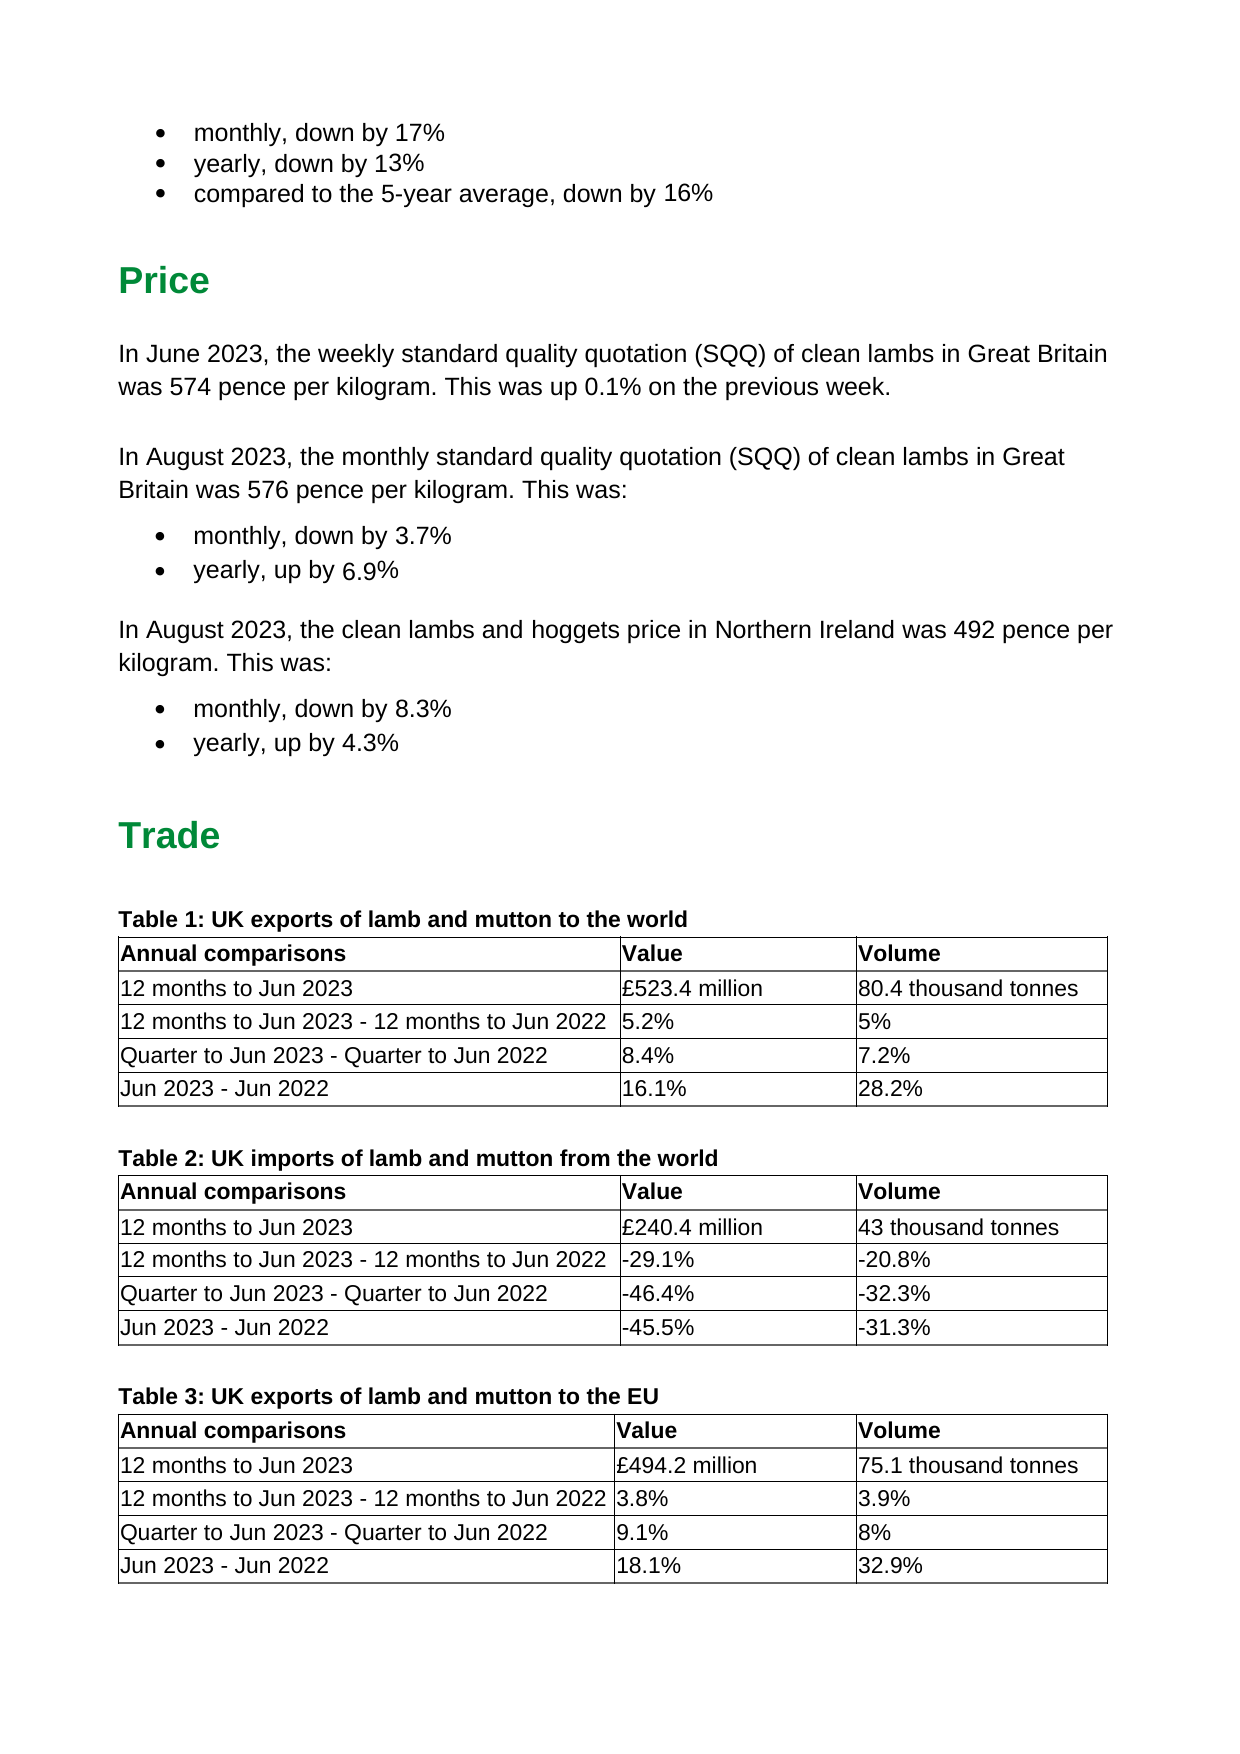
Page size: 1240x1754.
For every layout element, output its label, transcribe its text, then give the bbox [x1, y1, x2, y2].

text In June 2023, the weekly standard quality quotation (SQQ) of clean lambs in Great Britain was 574 pence per kilogram. This was up 0.1% on the previous week. [118, 339, 1121, 401]
table_cell -45.5% [621, 1311, 856, 1344]
table_cell -32.3% [857, 1277, 1107, 1310]
table_cell Jun 2023 - Jun 2022 [119, 1550, 614, 1582]
table_cell 3.8% [615, 1482, 856, 1515]
subtitle Price [118, 258, 1121, 301]
table_header Annual comparisons​ [119, 938, 620, 970]
table_header Value​ [615, 1415, 856, 1447]
table_cell Jun 2023 - Jun 2022 [119, 1073, 620, 1105]
table_cell 12 months to Jun 2023 [119, 972, 620, 1004]
text Table 2: UK imports of lamb and mutton from the world​ [118, 1145, 1121, 1171]
text Table 1: UK exports of lamb and mutton to the world​ [118, 906, 1121, 933]
table_header Value​ [621, 938, 856, 970]
table_header Volume​ [857, 1415, 1107, 1447]
table_cell £523.4 million [621, 972, 856, 1004]
table_cell 3.9% [857, 1482, 1107, 1515]
table_cell 12 months to Jun 2023 [119, 1211, 620, 1242]
text In August 2023, the clean lambs and hoggets price in Northern Ireland was 492 pence per kilogram. This was: [118, 615, 1121, 677]
table_cell 12 months to Jun 2023 - 12 months to Jun 2022 [119, 1244, 620, 1276]
table_cell 28.2% [857, 1073, 1107, 1105]
list monthly, down by 3.7%​ [156, 521, 1121, 551]
table_header Volume​ [857, 1176, 1107, 1209]
list yearly, up by 6.9%​ [156, 556, 1121, 586]
table_header Volume​ [857, 938, 1107, 970]
table_cell 9.1% [615, 1516, 856, 1548]
table_cell 18.1% [615, 1550, 856, 1582]
table_cell -31.3% [857, 1311, 1107, 1344]
table_cell 80.4 thousand tonnes [857, 972, 1107, 1004]
list monthly, down by 17%​ [156, 118, 1121, 148]
table_cell 12 months to Jun 2023 [119, 1449, 614, 1481]
table_cell 75.1 thousand tonnes [857, 1449, 1107, 1481]
table_cell -20.8% [857, 1244, 1107, 1276]
table_cell 8% [857, 1516, 1107, 1548]
table_cell -29.1% [621, 1244, 856, 1276]
table_cell £494.2 million [615, 1449, 856, 1481]
text In August 2023, the monthly standard quality quotation (SQQ) of clean lambs in Great Britain was 576 pence per kilogram. This was: [118, 442, 1121, 504]
table_cell 43 thousand tonnes [857, 1211, 1107, 1242]
table_cell 32.9% [857, 1550, 1107, 1582]
table_cell Quarter to Jun 2023 - Quarter to Jun 2022 [119, 1039, 620, 1071]
table_cell £240.4 million [621, 1211, 856, 1242]
table_cell 5% [857, 1005, 1107, 1038]
table_cell Quarter to Jun 2023 - Quarter to Jun 2022 [119, 1277, 620, 1310]
table_header Value​ [621, 1176, 856, 1209]
table_cell 8.4% [621, 1039, 856, 1071]
list compared to the 5-year average, down by 16%​ [156, 178, 1121, 208]
list yearly, up by 4.3%​ [156, 728, 1121, 759]
table_header Annual comparisons​ [119, 1176, 620, 1209]
table_cell Quarter to Jun 2023 - Quarter to Jun 2022 [119, 1516, 614, 1548]
list monthly, down by 8.3%​ [156, 694, 1121, 724]
table_cell 7.2% [857, 1039, 1107, 1071]
table_cell 16.1% [621, 1073, 856, 1105]
table_cell 5.2% [621, 1005, 856, 1038]
table_cell 12 months to Jun 2023 - 12 months to Jun 2022 [119, 1005, 620, 1038]
table_cell 12 months to Jun 2023 - 12 months to Jun 2022 [119, 1482, 614, 1515]
table_cell Jun 2023 - Jun 2022 [119, 1311, 620, 1344]
table_header Annual comparisons​ [119, 1415, 614, 1447]
subtitle Trade [118, 813, 1121, 856]
table_cell -46.4% [621, 1277, 856, 1310]
text Table 3: UK exports of lamb and mutton to the EU​ [118, 1383, 1121, 1410]
list yearly, down by 13%​ [156, 148, 1121, 178]
